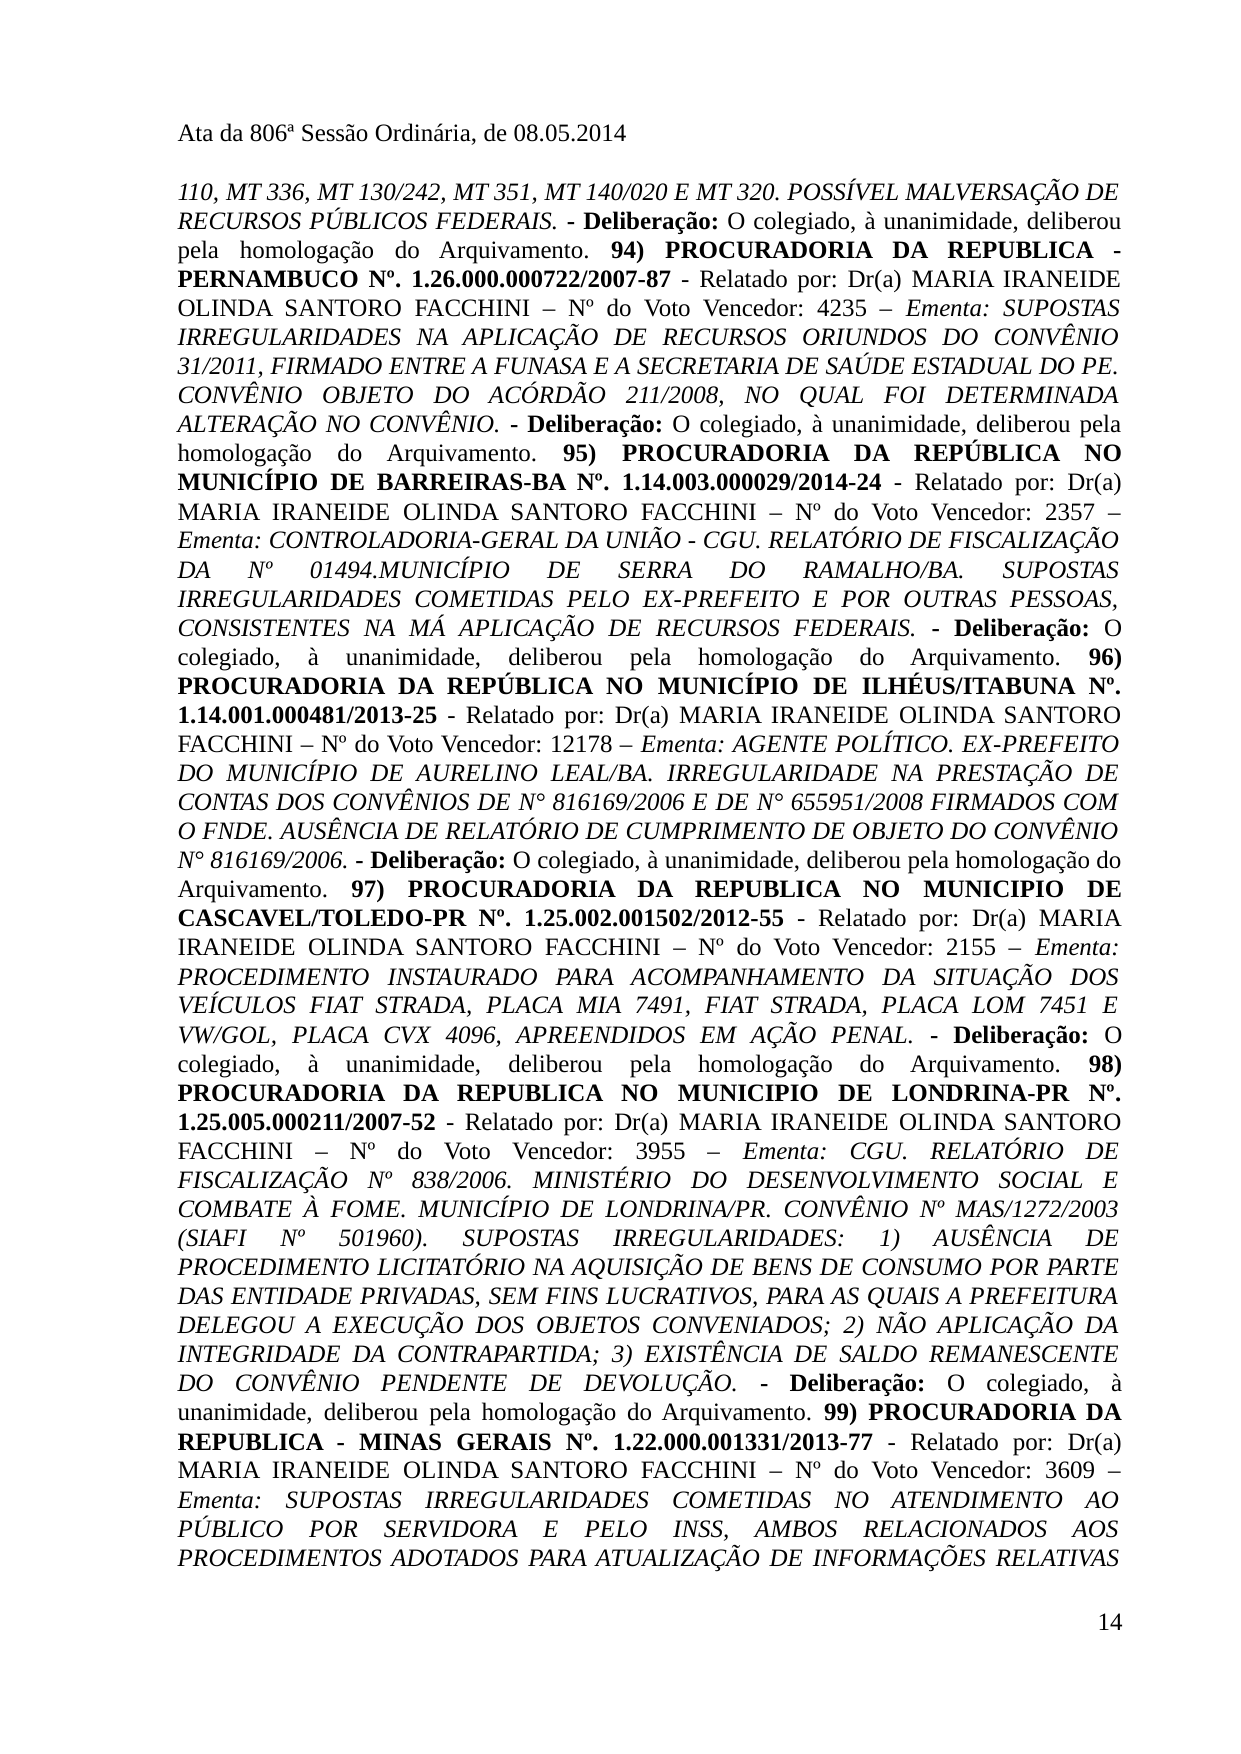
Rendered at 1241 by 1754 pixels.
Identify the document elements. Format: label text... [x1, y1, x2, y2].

text 110, MT 336, MT 130/242, MT 351, MT 140/020 E MT 320. POSSÍVEL MALVERSAÇÃO DE RECURSOS PÚBLICOS FEDERAIS. - Deliberação: O colegiado, à unanimidade, deliberou pela homologação do Arquivamento. 94) PROCURADORIA DA REPUBLICA - PERNAMBUCO Nº. 1.26.000.000722/2007-87 - Relatado por: Dr(a) MARIA IRANEIDE OLINDA SANTORO FACCHINI – Nº do Voto Vencedor: 4235 – Ementa: SUPOSTAS IRREGULARIDADES NA APLICAÇÃO DE RECURSOS ORIUNDOS DO CONVÊNIO 31/2011, FIRMADO ENTRE A FUNASA E A SECRETARIA DE SAÚDE ESTADUAL DO PE. CONVÊNIO OBJETO DO ACÓRDÃO 211/2008, NO QUAL FOI DETERMINADA ALTERAÇÃO NO CONVÊNIO. - Deliberação: O colegiado, à unanimidade, deliberou pela homologação do Arquivamento. 95) PROCURADORIA DA REPÚBLICA NO MUNICÍPIO DE BARREIRAS-BA Nº. 1.14.003.000029/2014-24 - Relatado por: Dr(a) MARIA IRANEIDE OLINDA SANTORO FACCHINI – Nº do Voto Vencedor: 2357 – Ementa: CONTROLADORIA-GERAL DA UNIÃO - CGU. RELATÓRIO DE FISCALIZAÇÃO DA Nº 01494.MUNICÍPIO DE SERRA DO RAMALHO/BA. SUPOSTAS IRREGULARIDADES COMETIDAS PELO EX-PREFEITO E POR OUTRAS PESSOAS, CONSISTENTES NA MÁ APLICAÇÃO DE RECURSOS FEDERAIS. - Deliberação: O colegiado, à unanimidade, deliberou pela homologação do Arquivamento. 96) PROCURADORIA DA REPÚBLICA NO MUNICÍPIO DE ILHÉUS/ITABUNA Nº. 1.14.001.000481/2013-25 - Relatado por: Dr(a) MARIA IRANEIDE OLINDA SANTORO FACCHINI – Nº do Voto Vencedor: 12178 – Ementa: AGENTE POLÍTICO. EX-PREFEITO DO MUNICÍPIO DE AURELINO LEAL/BA. IRREGULARIDADE NA PRESTAÇÃO DE CONTAS DOS CONVÊNIOS DE N° 816169/2006 E DE N° 655951/2008 FIRMADOS COM O FNDE. AUSÊNCIA DE RELATÓRIO DE CUMPRIMENTO DE OBJETO DO CONVÊNIO N° 816169/2006. - Deliberação: O colegiado, à unanimidade, deliberou pela homologação do Arquivamento. 97) PROCURADORIA DA REPUBLICA NO MUNICIPIO DE CASCAVEL/TOLEDO-PR Nº. 1.25.002.001502/2012-55 - Relatado por: Dr(a) MARIA IRANEIDE OLINDA SANTORO FACCHINI – Nº do Voto Vencedor: 2155 – Ementa: PROCEDIMENTO INSTAURADO PARA ACOMPANHAMENTO DA SITUAÇÃO DOS VEÍCULOS FIAT STRADA, PLACA MIA 7491, FIAT STRADA, PLACA LOM 7451 E VW/GOL, PLACA CVX 4096, APREENDIDOS EM AÇÃO PENAL. - Deliberação: O colegiado, à unanimidade, deliberou pela homologação do Arquivamento. 98) PROCURADORIA DA REPUBLICA NO MUNICIPIO DE LONDRINA-PR Nº. 1.25.005.000211/2007-52 - Relatado por: Dr(a) MARIA IRANEIDE OLINDA SANTORO FACCHINI – Nº do Voto Vencedor: 3955 – Ementa: CGU. RELATÓRIO DE FISCALIZAÇÃO Nº 838/2006. MINISTÉRIO DO DESENVOLVIMENTO SOCIAL E COMBATE À FOME. MUNICÍPIO DE LONDRINA/PR. CONVÊNIO Nº MAS/1272/2003 (SIAFI Nº 501960). SUPOSTAS IRREGULARIDADES: 1) AUSÊNCIA DE PROCEDIMENTO LICITATÓRIO NA AQUISIÇÃO DE BENS DE CONSUMO POR PARTE DAS ENTIDADE PRIVADAS, SEM FINS LUCRATIVOS, PARA AS QUAIS A PREFEITURA DELEGOU A EXECUÇÃO DOS OBJETOS CONVENIADOS; 2) NÃO APLICAÇÃO DA INTEGRIDADE DA CONTRAPARTIDA; 3) EXISTÊNCIA DE SALDO REMANESCENTE DO CONVÊNIO PENDENTE DE DEVOLUÇÃO. - Deliberação: O colegiado, à unanimidade, deliberou pela homologação do Arquivamento. 99) PROCURADORIA DA REPUBLICA - MINAS GERAIS Nº. 1.22.000.001331/2013-77 - Relatado por: Dr(a) MARIA IRANEIDE OLINDA SANTORO FACCHINI – Nº do Voto Vencedor: 3609 – Ementa: SUPOSTAS IRREGULARIDADES COMETIDAS NO ATENDIMENTO AO PÚBLICO POR SERVIDORA E PELO INSS, AMBOS RELACIONADOS AOS PROCEDIMENTOS ADOTADOS PARA ATUALIZAÇÃO DE INFORMAÇÕES RELATIVAS [177, 177, 1122, 1572]
